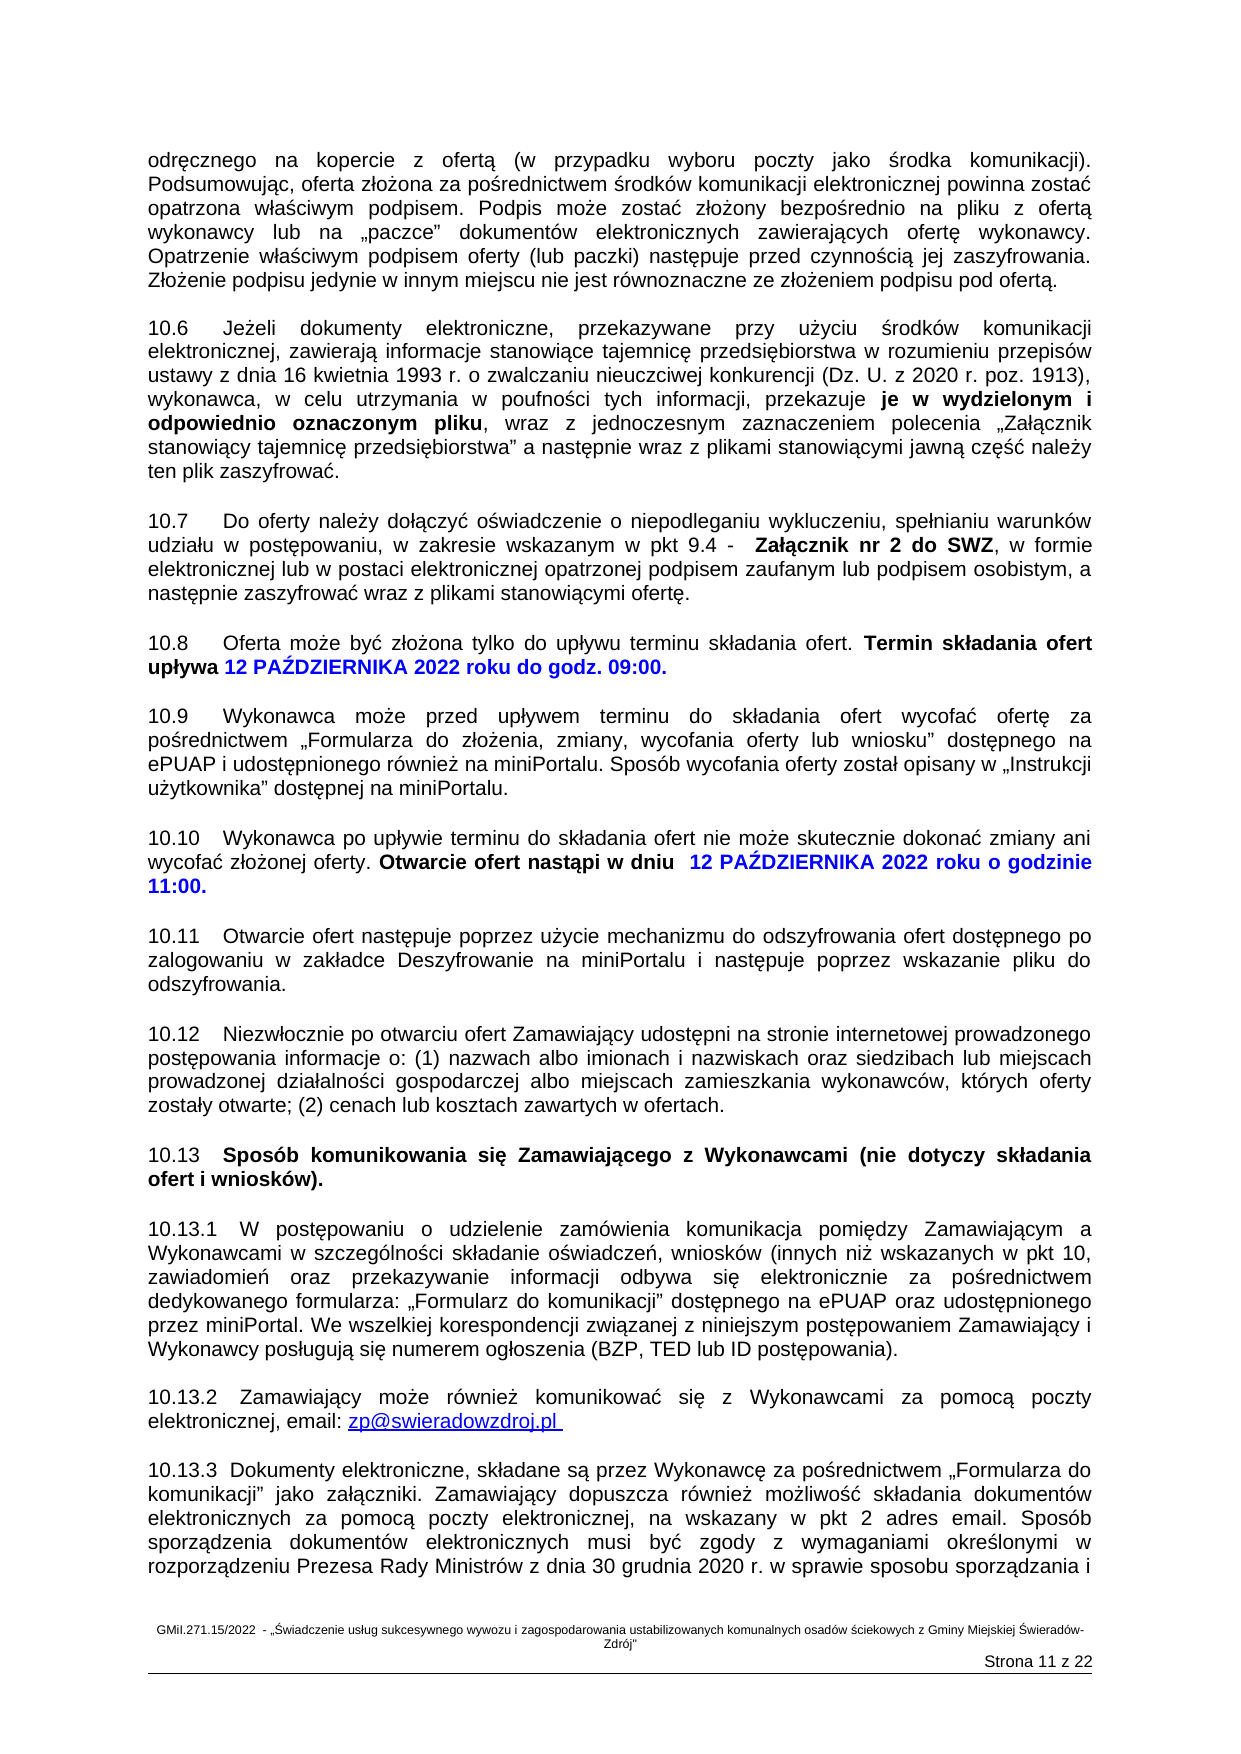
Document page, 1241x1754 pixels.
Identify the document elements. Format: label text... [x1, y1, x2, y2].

list Dokumenty elektroniczne, składane są przez Wykonawcę za pośrednictwem „Formularza do komunikacji” jako załączniki. Zamawiający dopuszcza również możliwość składania dokumentów elektronicznych za pomocą poczty elektronicznej, na wskazany w pkt 2 adres email. Sposób sporządzenia dokumentów elektronicznych musi być zgody z wymaganiami określonymi w rozporządzeniu Prezesa Rady Ministrów z dnia 30 grudnia 2020 r. w sprawie sposobu sporządzania i [148, 1458, 1092, 1578]
list Jeżeli dokumenty elektroniczne, przekazywane przy użyciu środków komunikacji elektronicznej, zawierają informacje stanowiące tajemnicę przedsiębiorstwa w rozumieniu przepisów ustawy z dnia 16 kwietnia 1993 r. o zwalczaniu nieuczciwej konkurencji (Dz. U. z 2020 r. poz. 1913), wykonawca, w celu utrzymania w poufności tych informacji, przekazuje je w wydzielonym i odpowiednio oznaczonym pliku, wraz z jednoczesnym zaznaczeniem polecenia „Załącznik stanowiący tajemnicę przedsiębiorstwa” a następnie wraz z plikami stanowiącymi jawną część należy ten plik zaszyfrować. [148, 315, 1092, 483]
list Oferta może być złożona tylko do upływu terminu składania ofert. Termin składania ofert upływa 12 PAŹDZIERNIKA 2022 roku do godz. 09:00. [148, 631, 1092, 678]
list Wykonawca po upływie terminu do składania ofert nie może skutecznie dokonać zmiany ani wycofać złożonej oferty. Otwarcie ofert nastąpi w dniu 12 PAŹDZIERNIKA 2022 roku o godzinie 11:00. [148, 826, 1092, 898]
list Do oferty należy dołączyć oświadczenie o niepodleganiu wykluczeniu, spełnianiu warunków udziału w postępowaniu, w zakresie wskazanym w pkt 9.4 - Załącznik nr 2 do SWZ, w formie elektronicznej lub w postaci elektronicznej opatrzonej podpisem zaufanym lub podpisem osobistym, a następnie zaszyfrować wraz z plikami stanowiącymi ofertę. [148, 509, 1092, 605]
list Otwarcie ofert następuje poprzez użycie mechanizmu do odszyfrowania ofert dostępnego po zalogowaniu w zakładce Deszyfrowanie na miniPortalu i następuje poprzez wskazanie pliku do odszyfrowania. [148, 924, 1092, 996]
list Wykonawca może przed upływem terminu do składania ofert wycofać ofertę za pośrednictwem „Formularza do złożenia, zmiany, wycofania oferty lub wniosku” dostępnego na ePUAP i udostępnionego również na miniPortalu. Sposób wycofania oferty został opisany w „Instrukcji użytkownika” dostępnej na miniPortalu. [148, 704, 1092, 800]
text odręcznego na kopercie z ofertą (w przypadku wyboru poczty jako środka komunikacji). Podsumowując, oferta złożona za pośrednictwem środków komunikacji elektronicznej powinna zostać opatrzona właściwym podpisem. Podpis może zostać złożony bezpośrednio na pliku z ofertą wykonawcy lub na „paczce” dokumentów elektronicznych zawierających ofertę wykonawcy. Opatrzenie właściwym podpisem oferty (lub paczki) następuje przed czynnością jej zaszyfrowania. Złożenie podpisu jedynie w innym miejscu nie jest równoznaczne ze złożeniem podpisu pod ofertą. [148, 148, 1092, 291]
list Zamawiający może również komunikować się z Wykonawcami za pomocą poczty elektronicznej, email: zp@swieradowzdroj.pl [148, 1384, 1092, 1432]
list Sposób komunikowania się Zamawiającego z Wykonawcami (nie dotyczy składania ofert i wniosków). [148, 1143, 1092, 1191]
list W postępowaniu o udzielenie zamówienia komunikacja pomiędzy Zamawiającym a Wykonawcami w szczególności składanie oświadczeń, wniosków (innych niż wskazanych w pkt 10, zawiadomień oraz przekazywanie informacji odbywa się elektronicznie za pośrednictwem dedykowanego formularza: „Formularz do komunikacji” dostępnego na ePUAP oraz udostępnionego przez miniPortal. We wszelkiej korespondencji związanej z niniejszym postępowaniem Zamawiający i Wykonawcy posługują się numerem ogłoszenia (BZP, TED lub ID postępowania). [148, 1217, 1092, 1361]
list Niezwłocznie po otwarciu ofert Zamawiający udostępni na stronie internetowej prowadzonego postępowania informacje o: (1) nazwach albo imionach i nazwiskach oraz siedzibach lub miejscach prowadzonej działalności gospodarczej albo miejscach zamieszkania wykonawców, których oferty zostały otwarte; (2) cenach lub kosztach zawartych w ofertach. [148, 1021, 1092, 1117]
